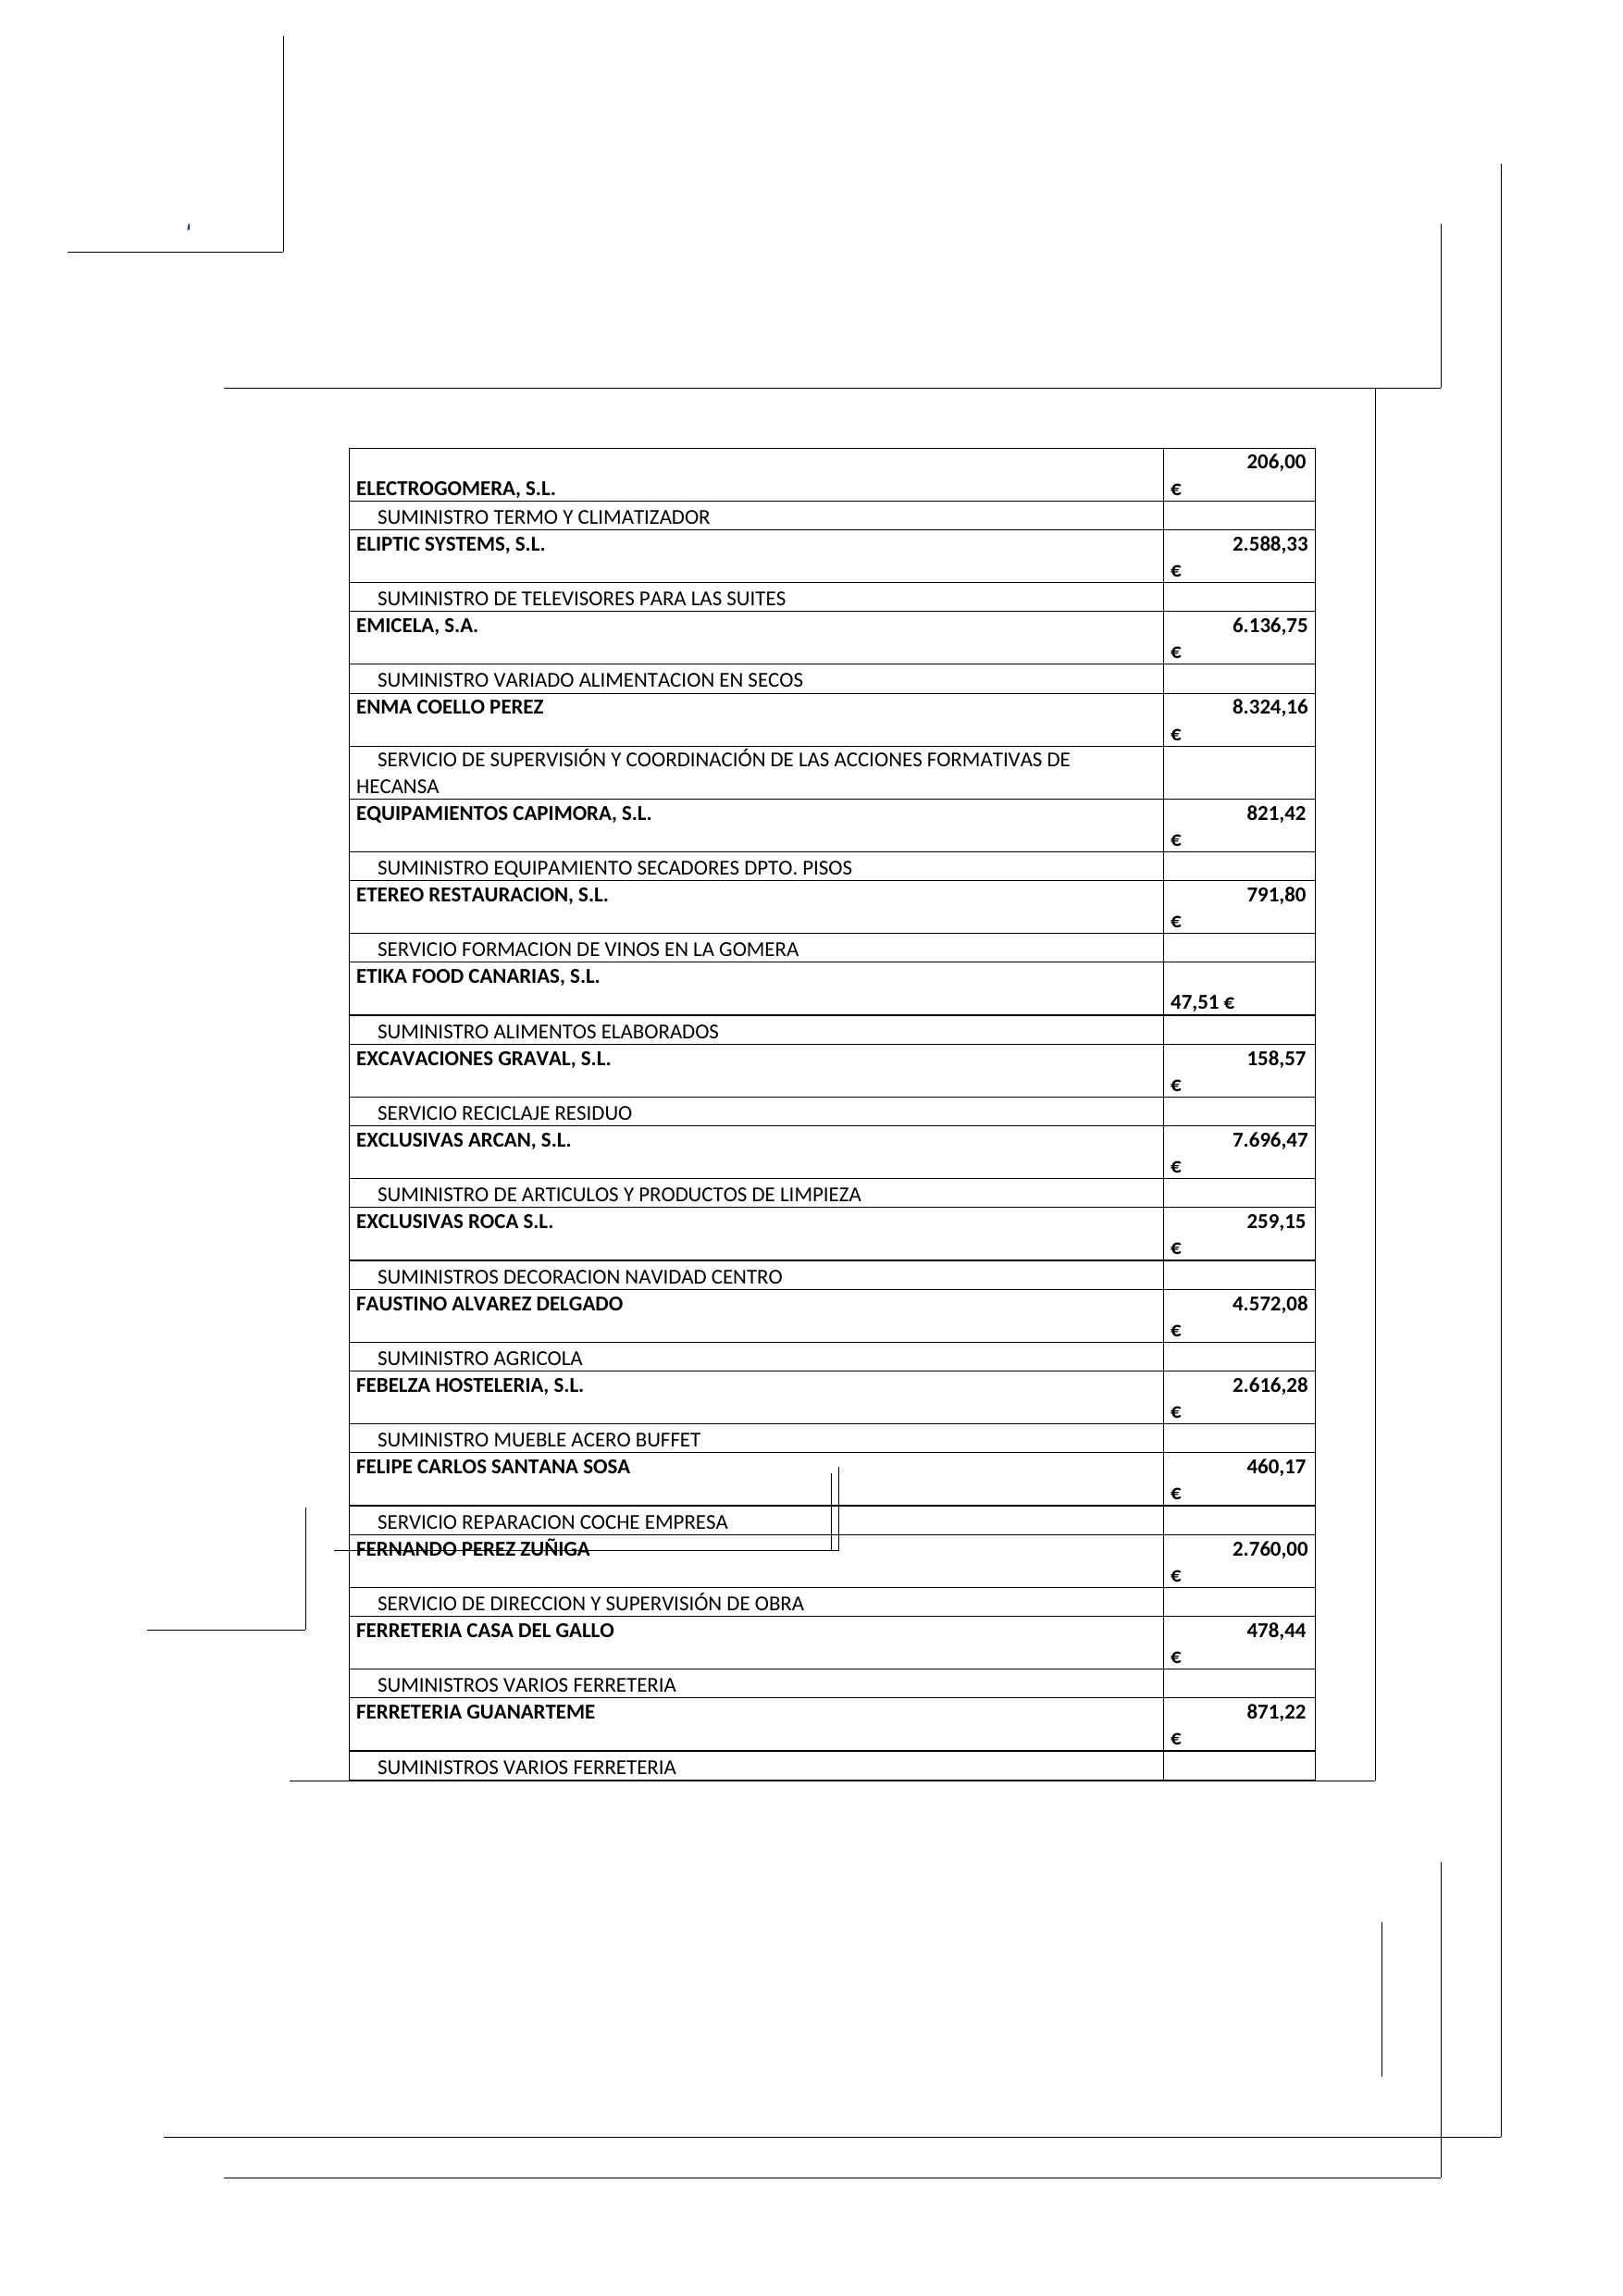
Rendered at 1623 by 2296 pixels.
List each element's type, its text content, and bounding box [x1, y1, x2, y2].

table_cell SUMINISTRO MUEBLE ACERO BUFFET [350, 1424, 1163, 1452]
table_cell 2.588,33 € [1164, 530, 1315, 582]
table_cell SUMINISTRO VARIADO ALIMENTACION EN SECOS [350, 664, 1163, 692]
table_cell [1164, 664, 1315, 692]
table_cell SUMINISTRO EQUIPAMIENTO SECADORES DPTO. PISOS [350, 852, 1163, 880]
table_cell SUMINISTROS VARIOS FERRETERIA [350, 1669, 1163, 1697]
table_cell SUMINISTROS VARIOS FERRETERIA [350, 1752, 1163, 1780]
table_cell [1164, 852, 1315, 880]
table_cell [1164, 1752, 1315, 1780]
table_cell FEBELZA HOSTELERIA, S.L. [350, 1371, 1163, 1423]
table_cell 206,00 € [1164, 449, 1315, 501]
table_cell [1164, 1507, 1315, 1534]
table_cell [1164, 1179, 1315, 1207]
table_cell ELECTROGOMERA, S.L. [350, 449, 1163, 501]
table_cell FERRETERIA CASA DEL GALLO [350, 1617, 1163, 1669]
table_cell ETIKA FOOD CANARIAS, S.L. [350, 962, 1163, 1014]
table_cell [1164, 502, 1315, 529]
table_cell EXCLUSIVAS ROCA S.L. [350, 1208, 1163, 1260]
table_cell 259,15 € [1164, 1208, 1315, 1260]
table_cell EMICELA, S.A. [350, 612, 1163, 664]
table_cell 2.616,28 € [1164, 1371, 1315, 1423]
table_cell [1164, 1098, 1315, 1125]
table_cell 478,44 € [1164, 1617, 1315, 1669]
table_cell SERVICIO FORMACION DE VINOS EN LA GOMERA [350, 934, 1163, 962]
table_cell ETEREO RESTAURACION, S.L. [350, 881, 1163, 933]
table_cell [1164, 1588, 1315, 1616]
table_cell SUMINISTRO DE ARTICULOS Y PRODUCTOS DE LIMPIEZA [350, 1179, 1163, 1207]
table_cell ELIPTIC SYSTEMS, S.L. [350, 530, 1163, 582]
table_cell [1164, 1343, 1315, 1371]
table_cell EXCLUSIVAS ARCAN, S.L. [350, 1126, 1163, 1178]
table_cell SERVICIO DE SUPERVISIÓN Y COORDINACIÓN DE LAS ACCIONES FORMATIVAS DE HECANSA [350, 747, 1163, 799]
table_cell SERVICIO DE DIRECCION Y SUPERVISIÓN DE OBRA [350, 1588, 1163, 1616]
table_cell 791,80 € [1164, 881, 1315, 933]
table_cell 2.760,00 € [1164, 1535, 1315, 1587]
table_cell [1164, 1261, 1315, 1289]
table_cell SUMINISTRO ALIMENTOS ELABORADOS [350, 1016, 1163, 1044]
table_cell [1164, 1669, 1315, 1697]
table_cell 6.136,75 € [1164, 612, 1315, 664]
table_cell FERNANDO PEREZ ZUÑIGA [350, 1535, 1163, 1587]
table_cell [1164, 1016, 1315, 1044]
table_cell [1164, 583, 1315, 611]
table_cell FELIPE CARLOS SANTANA SOSA [350, 1453, 1163, 1505]
table_cell 821,42 € [1164, 800, 1315, 851]
table_cell SUMINISTRO DE TELEVISORES PARA LAS SUITES [350, 583, 1163, 611]
table_cell 7.696,47 € [1164, 1126, 1315, 1178]
table_cell ENMA COELLO PEREZ [350, 694, 1163, 746]
table_cell SERVICIO REPARACION COCHE EMPRESA [839, 1507, 1163, 1534]
table_cell SUMINISTRO AGRICOLA [350, 1343, 1163, 1371]
table_cell [1164, 1424, 1315, 1452]
table_cell FAUSTINO ALVAREZ DELGADO [350, 1290, 1163, 1342]
table_cell FERRETERIA GUANARTEME [350, 1698, 1163, 1750]
table_cell SUMINISTRO TERMO Y CLIMATIZADOR [350, 502, 1163, 529]
table_cell 47,51 € [1164, 962, 1315, 1014]
table_cell 4.572,08 € [1164, 1290, 1315, 1342]
table_cell 460,17 € [1164, 1453, 1315, 1505]
table_cell [1164, 934, 1315, 962]
table_cell EQUIPAMIENTOS CAPIMORA, S.L. [350, 800, 1163, 851]
table_cell [1164, 747, 1315, 799]
table_cell SUMINISTROS DECORACION NAVIDAD CENTRO [350, 1261, 1163, 1289]
table_cell 8.324,16 € [1164, 694, 1315, 746]
table_cell 871,22 € [1164, 1698, 1315, 1750]
table_cell 158,57 € [1164, 1045, 1315, 1097]
table_cell EXCAVACIONES GRAVAL, S.L. [350, 1045, 1163, 1097]
table_cell SERVICIO RECICLAJE RESIDUO [350, 1098, 1163, 1125]
